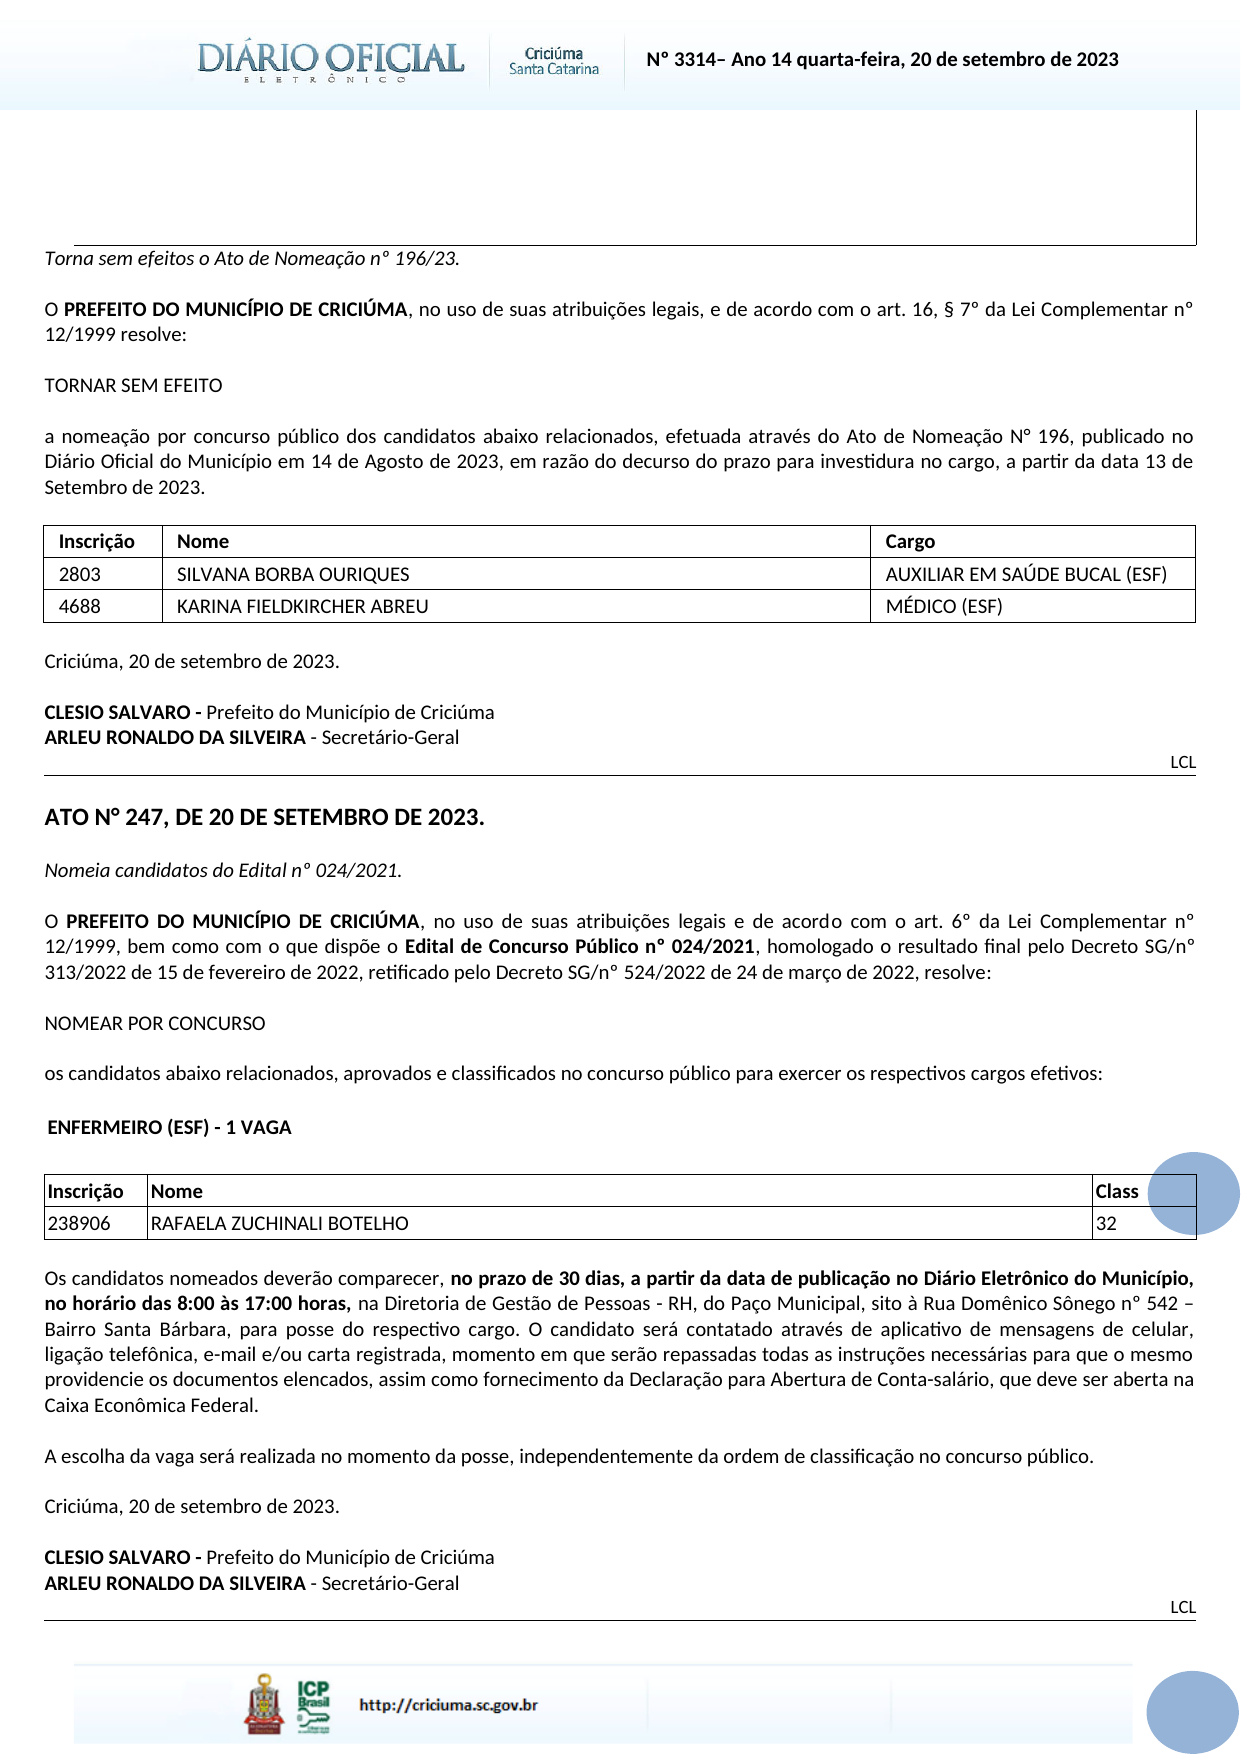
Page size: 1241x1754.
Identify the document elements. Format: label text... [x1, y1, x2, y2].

text Torna sem efeitos o Ato de Nomeação nº 196/23. [44, 245, 1196, 271]
text Nomeia candidatos do Edital nº 024/2021. [44, 857, 1196, 883]
table_cell AUXILIAR EM SAÚDE BUCAL (ESF) [871, 558, 1195, 589]
text LCL [44, 1595, 1196, 1620]
text ARLEU RONALDO DA SILVEIRA - Secretário-Geral [44, 1570, 1196, 1595]
table_header Inscrição [44, 526, 162, 557]
table_cell 4688 [44, 590, 162, 622]
text LCL [44, 750, 1196, 775]
table_cell 2803 [44, 558, 162, 589]
text CLESIO SALVARO - Prefeito do Município de Criciúma [44, 1544, 1196, 1570]
text TORNAR SEM EFEITO [44, 372, 1196, 398]
table_cell Class [1093, 1175, 1152, 1206]
table_header Nome [163, 526, 870, 557]
text Criciúma, 20 de setembro de 2023. [44, 648, 1196, 673]
table_cell [1093, 1143, 1196, 1174]
text ATO N° 247, DE 20 DE SETEMBRO DE 2023. [44, 801, 1196, 832]
text A escolha da vaga será realizada no momento da posse, independentemente da ordem de classificação no concurso público. [44, 1443, 1196, 1468]
table_cell [44, 1143, 1093, 1174]
table_cell Inscrição [45, 1175, 147, 1206]
text O PREFEITO DO MUNICÍPIO DE CRICIÚMA, no uso de suas atribuições legais e de acordo com o art. 6º da Lei Complementar nº 12/1999, bem como com o que dispõe o Edital de Concurso Público nº 024/2021, homologado o resultado final pelo Decreto SG/nº 313/2022 de 15 de fevereiro de 2022, retificado pelo Decreto SG/nº 524/2022 de 24 de março de 2022, resolve: [44, 908, 1196, 984]
text O PREFEITO DO MUNICÍPIO DE CRICIÚMA, no uso de suas atribuições legais, e de acordo com o art. 16, § 7º da Lei Complementar nº 12/1999 resolve: [44, 296, 1196, 347]
table_header ENFERMEIRO (ESF) - 1 VAGA [44, 1111, 1093, 1143]
table_header [1093, 1111, 1196, 1143]
table_cell MÉDICO (ESF) [871, 590, 1195, 622]
text Os candidatos nomeados deverão comparecer, no prazo de 30 dias, a partir da data de publicação no Diário Eletrônico do Município, no horário das 8:00 às 17:00 horas, na Diretoria de Gestão de Pessoas - RH, do Paço Municipal, sito à Rua Domênico Sônego nº 542 – Bairro Santa Bárbara, para posse do respectivo cargo. O candidato será contatado através de aplicativo de mensagens de celular, ligação telefônica, e-mail e/ou carta registrada, momento em que serão repassadas todas as instruções necessárias para que o mesmo providencie os documentos elencados, assim como fornecimento da Declaração para Abertura de Conta-salário, que deve ser aberta na Caixa Econômica Federal. [44, 1265, 1196, 1417]
table_cell SILVANA BORBA OURIQUES [163, 558, 870, 589]
text a nomeação por concurso público dos candidatos abaixo relacionados, efetuada através do Ato de Nomeação N° 196, publicado no Diário Oficial do Município em 14 de Agosto de 2023, em razão do decurso do prazo para investidura no cargo, a partir da data 13 de Setembro de 2023. [44, 423, 1196, 499]
table_cell RAFAELA ZUCHINALI BOTELHO [148, 1207, 1092, 1238]
text NOMEAR POR CONCURSO [44, 1010, 1196, 1035]
table_cell 32 [1093, 1207, 1196, 1238]
table_cell 238906 [45, 1207, 147, 1238]
text os candidatos abaixo relacionados, aprovados e classificados no concurso público para exercer os respectivos cargos efetivos: [44, 1061, 1196, 1086]
table_header Cargo [871, 526, 1195, 557]
text CLESIO SALVARO - Prefeito do Município de Criciúma [44, 699, 1196, 724]
text Criciúma, 20 de setembro de 2023. [44, 1494, 1196, 1519]
table_cell Nome [148, 1175, 1092, 1206]
text ARLEU RONALDO DA SILVEIRA - Secretário-Geral [44, 724, 1196, 750]
table_cell KARINA FIELDKIRCHER ABREU [163, 590, 870, 622]
